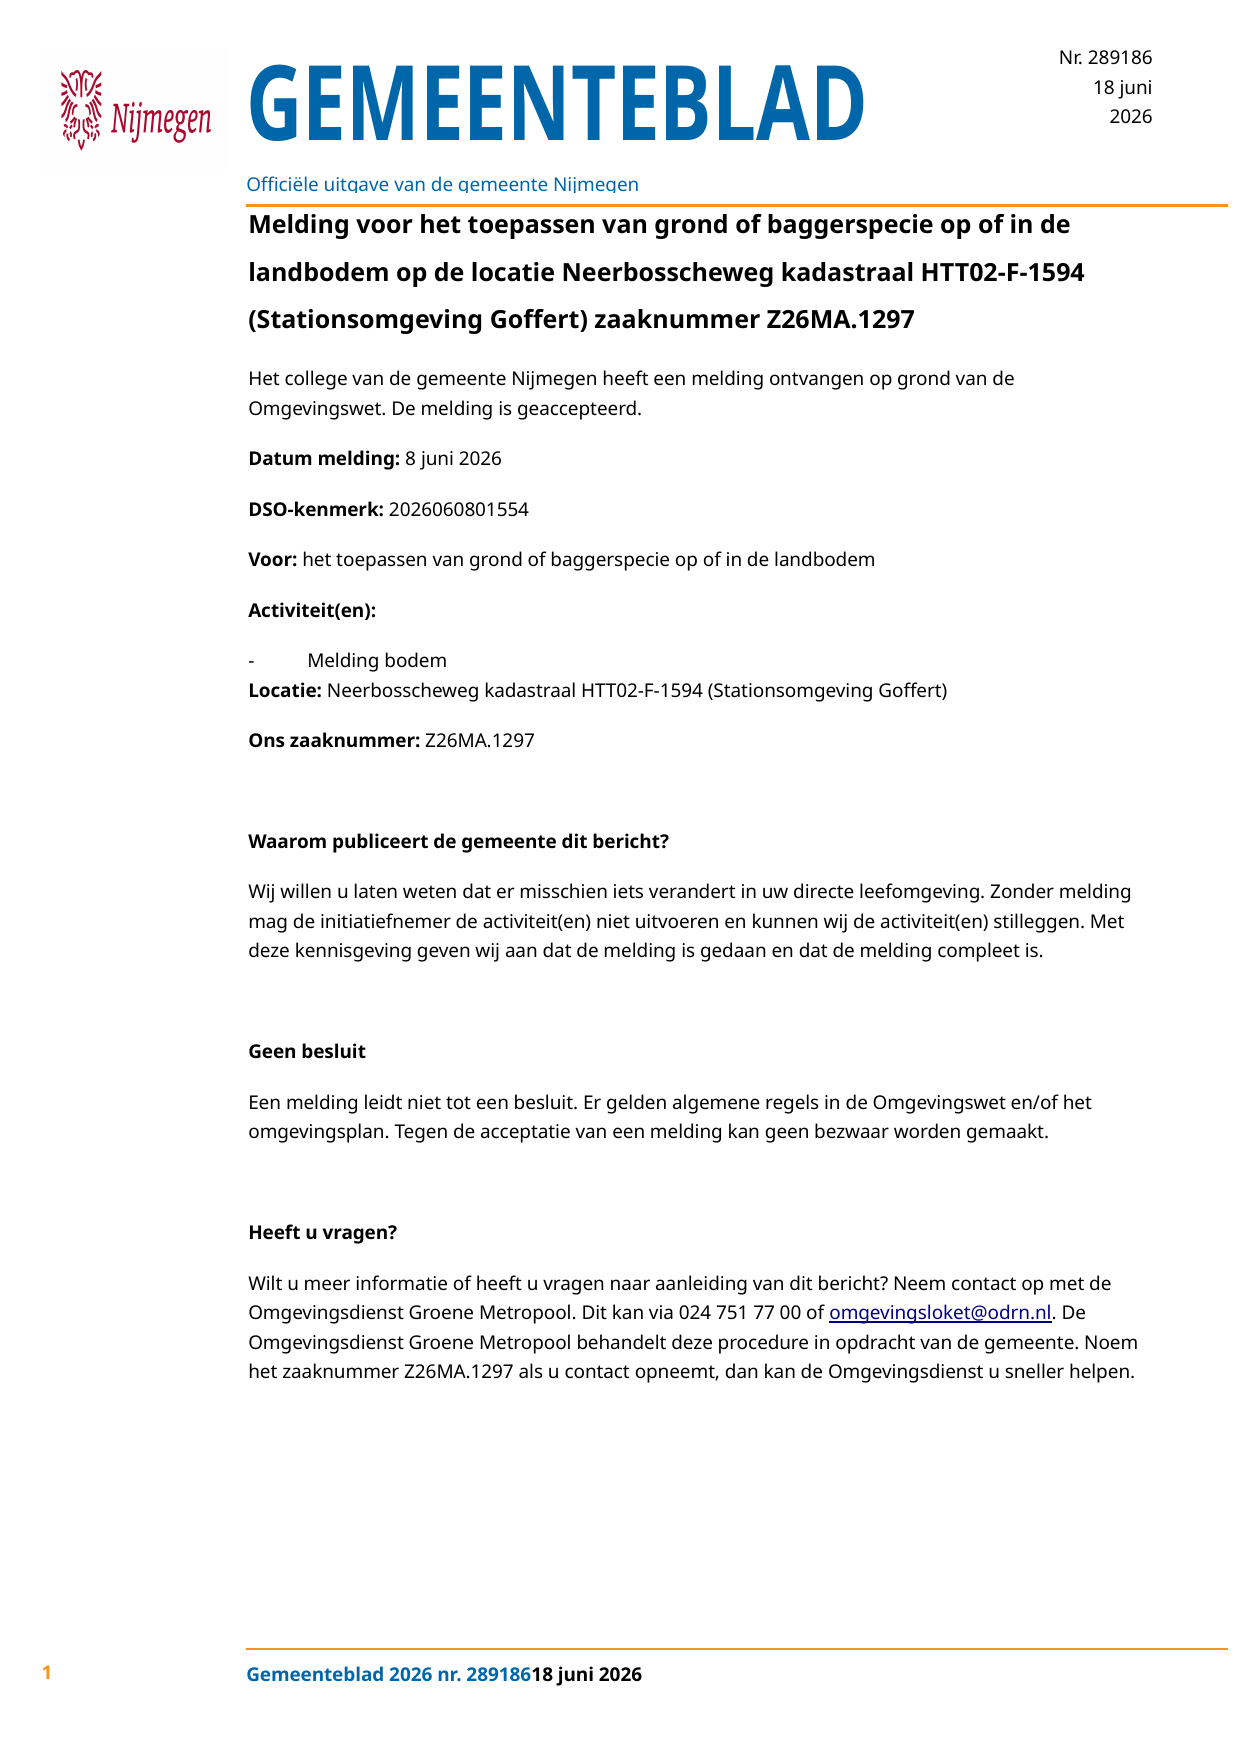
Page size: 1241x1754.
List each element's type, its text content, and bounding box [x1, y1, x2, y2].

text DSO-kenmerk: 2026060801554 [248, 496, 1152, 522]
text Geen besluit [248, 1038, 1152, 1064]
text Heeft u vragen? [248, 1219, 1152, 1245]
text Een melding leidt niet tot een besluit. Er gelden algemene regels in de Omgevingswet en/of het omgevingsplan. Tegen de acceptatie van een melding kan geen bezwaar worden gemaakt. [248, 1089, 1152, 1144]
text Datum melding: 8 juni 2026 [248, 446, 1152, 471]
text Voor: het toepassen van grond of baggerspecie op of in de landbodem [248, 546, 1152, 572]
text Wilt u meer informatie of heeft u vragen naar aanleiding van dit bericht? Neem contact op met de Omgevingsdienst Groene Metropool. Dit kan via 024 751 77 00 of omgevingsloket@odrn.nl. De Omgevingsdienst Groene Metropool behandelt deze procedure in opdracht van de gemeente. Noem het zaaknummer Z26MA.1297 als u contact opneemt, dan kan de Omgevingsdienst u sneller helpen. [248, 1270, 1152, 1384]
text Het college van de gemeente Nijmegen heeft een melding ontvangen op grond van de Omgevingswet. De melding is geaccepteerd. [248, 366, 1152, 421]
text Ons zaaknummer: Z26MA.1297 [248, 727, 1152, 753]
text Activiteit(en): [248, 597, 1152, 622]
picture [41, 47, 231, 172]
text Wij willen u laten weten dat er misschien iets verandert in uw directe leefomgeving. Zonder melding mag de initiatiefnemer de activiteit(en) niet uitvoeren en kunnen wij de activiteit(en) stilleggen. Met deze kennisgeving geven wij aan dat de melding is gedaan en dat de melding compleet is. [248, 878, 1152, 963]
text Waarom publiceert de gemeente dit bericht? [248, 828, 1152, 854]
text Melding voor het toepassen van grond of baggerspecie op of in de landbodem op de locatie Neerbosscheweg kadastraal HTT02-F-1594 (Stationsomgeving Goffert) zaaknummer Z26MA.1297 [248, 207, 1152, 336]
text Locatie: Neerbosscheweg kadastraal HTT02-F-1594 (Stationsomgeving Goffert) [248, 677, 1152, 702]
list Melding bodem [248, 647, 1152, 673]
